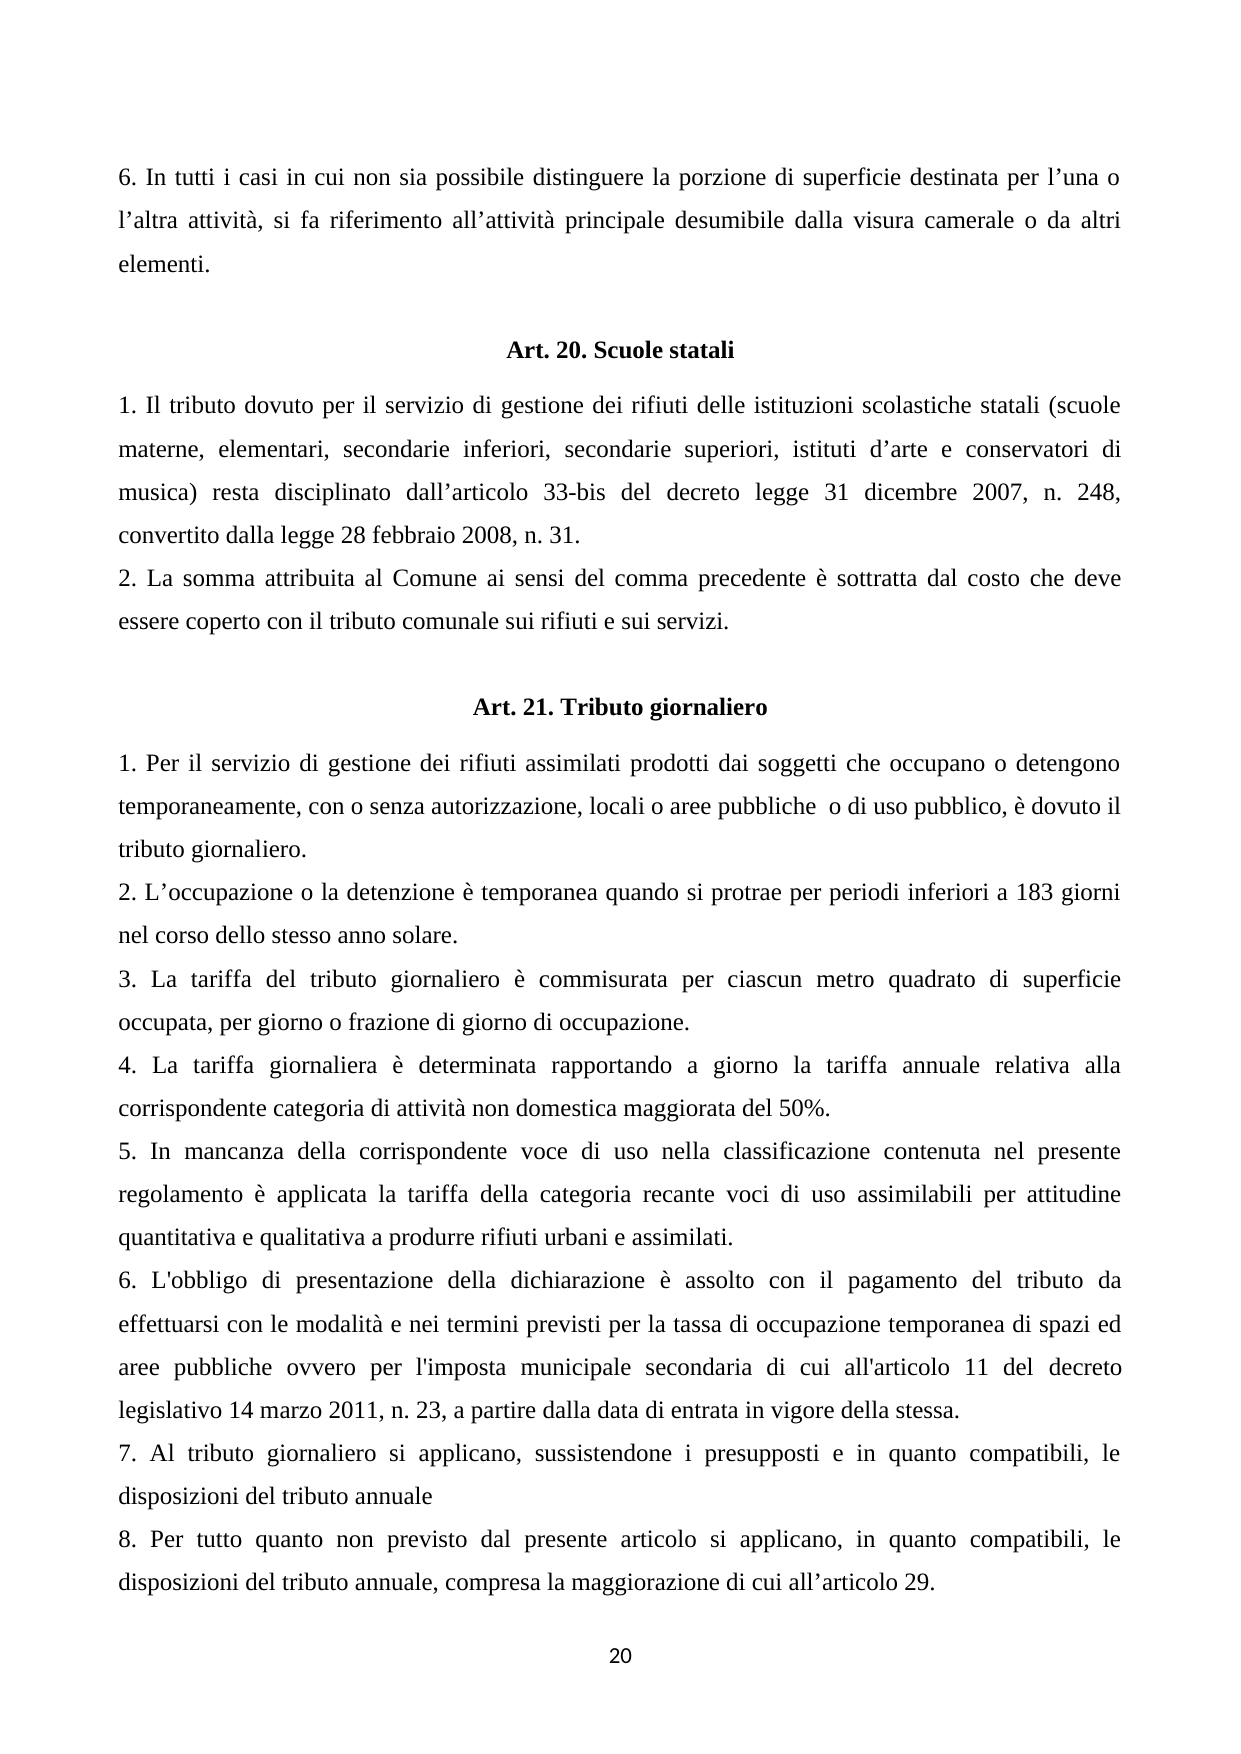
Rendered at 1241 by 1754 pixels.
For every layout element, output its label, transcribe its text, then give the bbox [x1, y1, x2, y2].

text Art. 21. Tributo giornaliero [118, 692, 1122, 721]
text 4. La tariffa giornaliera è determinata rapportando a giorno la tariffa annuale relativa alla corrispondente categoria di attività non domestica maggiorata del 50%. [118, 1050, 1122, 1122]
text 3. La tariffa del tributo giornaliero è commisurata per ciascun metro quadrato di superficie occupata, per giorno o frazione di giorno di occupazione. [118, 964, 1122, 1036]
text 8. Per tutto quanto non previsto dal presente articolo si applicano, in quanto compatibili, le disposizioni del tributo annuale, compresa la maggiorazione di cui all’articolo 29. [118, 1524, 1122, 1596]
text 5. In mancanza della corrispondente voce di uso nella classificazione contenuta nel presente regolamento è applicata la tariffa della categoria recante voci di uso assimilabili per attitudine quantitativa e qualitativa a produrre rifiuti urbani e assimilati. [118, 1136, 1122, 1251]
text Art. 20. Scuole statali [118, 335, 1122, 364]
text 2. La somma attribuita al Comune ai sensi del comma precedente è sottratta dal costo che deve essere coperto con il tributo comunale sui rifiuti e sui servizi. [118, 563, 1122, 635]
text 6. L'obbligo di presentazione della dichiarazione è assolto con il pagamento del tributo da effettuarsi con le modalità e nei termini previsti per la tassa di occupazione temporanea di spazi ed aree pubbliche ovvero per l'imposta municipale secondaria di cui all'articolo 11 del decreto legislativo 14 marzo 2011, n. 23, a partire dalla data di entrata in vigore della stessa. [118, 1266, 1122, 1424]
text 1. Il tributo dovuto per il servizio di gestione dei rifiuti delle istituzioni scolastiche statali (scuole materne, elementari, secondarie inferiori, secondarie superiori, istituti d’arte e conservatori di musica) resta disciplinato dall’articolo 33-bis del decreto legge 31 dicembre 2007, n. 248, convertito dalla legge 28 febbraio 2008, n. 31. [118, 391, 1122, 549]
text 2. L’occupazione o la detenzione è temporanea quando si protrae per periodi inferiori a 183 giorni nel corso dello stesso anno solare. [118, 877, 1122, 949]
text 7. Al tributo giornaliero si applicano, sussistendone i presupposti e in quanto compatibili, le disposizioni del tributo annuale [118, 1438, 1122, 1510]
text 1. Per il servizio di gestione dei rifiuti assimilati prodotti dai soggetti che occupano o detengono temporaneamente, con o senza autorizzazione, locali o aree pubbliche o di uso pubblico, è dovuto il tributo giornaliero. [118, 748, 1122, 863]
text 6. In tutti i casi in cui non sia possibile distinguere la porzione di superficie destinata per l’una o l’altra attività, si fa riferimento all’attività principale desumibile dalla visura camerale o da altri elementi. [118, 162, 1122, 277]
